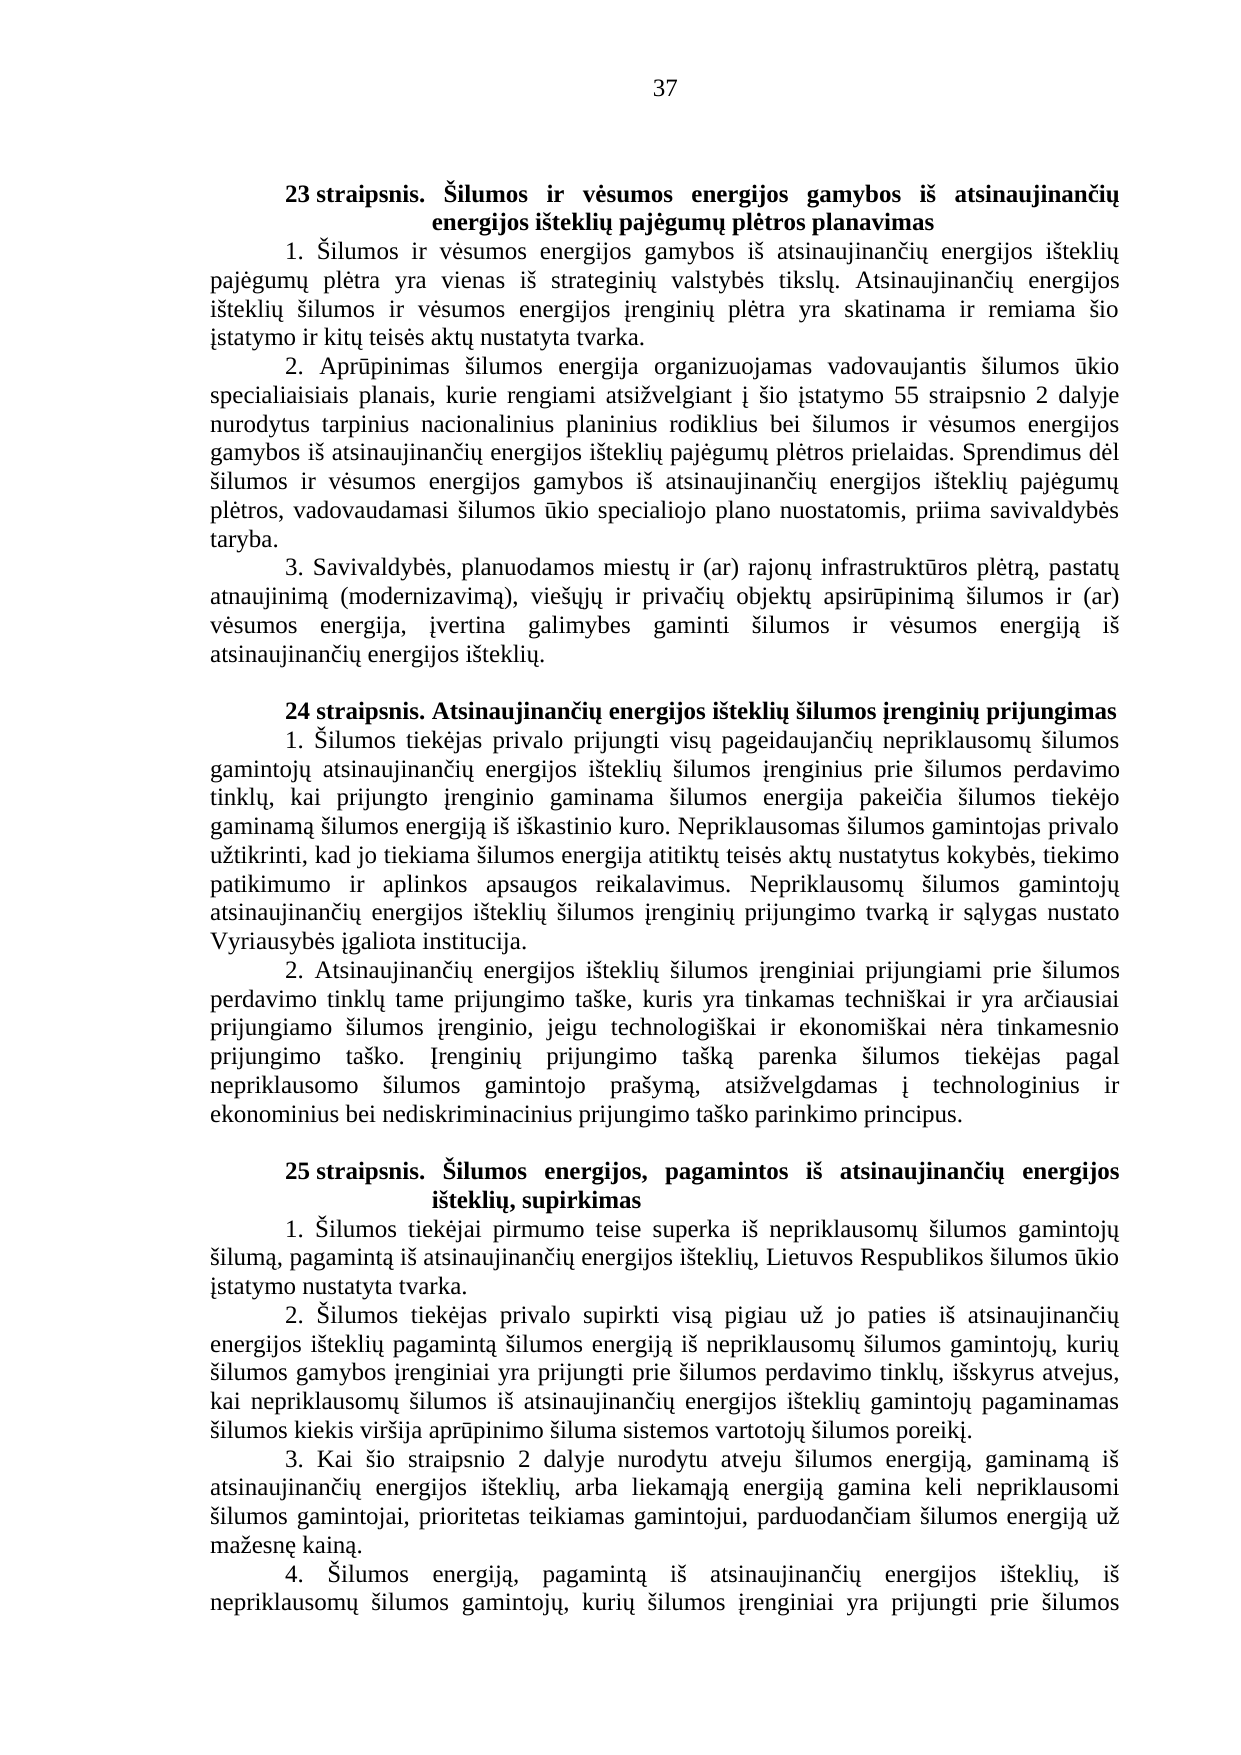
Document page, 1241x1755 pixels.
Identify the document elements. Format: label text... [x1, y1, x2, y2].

text 2. Aprūpinimas šilumos energija organizuojamas vadovaujantis šilumos ūkio specialiaisiais planais, kurie rengiami atsižvelgiant į šio įstatymo 55 straipsnio 2 dalyje nurodytus tarpinius nacionalinius planinius rodiklius bei šilumos ir vėsumos energijos gamybos iš atsinaujinančių energijos išteklių pajėgumų plėtros prielaidas. Sprendimus dėl šilumos ir vėsumos energijos gamybos iš atsinaujinančių energijos išteklių pajėgumų plėtros, vadovaudamasi šilumos ūkio specialiojo plano nuostatomis, priima savivaldybės taryba. [210, 351, 1120, 552]
text 2. Šilumos tiekėjas privalo supirkti visą pigiau už jo paties iš atsinaujinančių energijos išteklių pagamintą šilumos energiją iš nepriklausomų šilumos gamintojų, kurių šilumos gamybos įrenginiai yra prijungti prie šilumos perdavimo tinklų, išskyrus atvejus, kai nepriklausomų šilumos iš atsinaujinančių energijos išteklių gamintojų pagaminamas šilumos kiekis viršija aprūpinimo šiluma sistemos vartotojų šilumos poreikį. [210, 1300, 1120, 1444]
text 1. Šilumos ir vėsumos energijos gamybos iš atsinaujinančių energijos išteklių pajėgumų plėtra yra vienas iš strateginių valstybės tikslų. Atsinaujinančių energijos išteklių šilumos ir vėsumos energijos įrenginių plėtra yra skatinama ir remiama šio įstatymo ir kitų teisės aktų nustatyta tvarka. [210, 236, 1120, 351]
text 2. Atsinaujinančių energijos išteklių šilumos įrenginiai prijungiami prie šilumos perdavimo tinklų tame prijungimo taške, kuris yra tinkamas techniškai ir yra arčiausiai prijungiamo šilumos įrenginio, jeigu technologiškai ir ekonomiškai nėra tinkamesnio prijungimo taško. Įrenginių prijungimo tašką parenka šilumos tiekėjas pagal nepriklausomo šilumos gamintojo prašymą, atsižvelgdamas į technologinius ir ekonominius bei nediskriminacinius prijungimo taško parinkimo principus. [210, 955, 1120, 1127]
text 25 straipsnis. Šilumos energijos, pagamintos iš atsinaujinančių energijos išteklių, supirkimas [285, 1156, 1120, 1214]
text 4. Šilumos energiją, pagamintą iš atsinaujinančių energijos išteklių, iš nepriklausomų šilumos gamintojų, kurių šilumos įrenginiai yra prijungti prie šilumos [210, 1559, 1120, 1616]
text 3. Savivaldybės, planuodamos miestų ir (ar) rajonų infrastruktūros plėtrą, pastatų atnaujinimą (modernizavimą), viešųjų ir privačių objektų apsirūpinimą šilumos ir (ar) vėsumos energija, įvertina galimybes gaminti šilumos ir vėsumos energiją iš atsinaujinančių energijos išteklių. [210, 552, 1120, 667]
text 23 straipsnis. Šilumos ir vėsumos energijos gamybos iš atsinaujinančių energijos išteklių pajėgumų plėtros planavimas [285, 179, 1120, 236]
text 1. Šilumos tiekėjas privalo prijungti visų pageidaujančių nepriklausomų šilumos gamintojų atsinaujinančių energijos išteklių šilumos įrenginius prie šilumos perdavimo tinklų, kai prijungto įrenginio gaminama šilumos energija pakeičia šilumos tiekėjo gaminamą šilumos energiją iš iškastinio kuro. Nepriklausomas šilumos gamintojas privalo užtikrinti, kad jo tiekiama šilumos energija atitiktų teisės aktų nustatytus kokybės, tiekimo patikimumo ir aplinkos apsaugos reikalavimus. Nepriklausomų šilumos gamintojų atsinaujinančių energijos išteklių šilumos įrenginių prijungimo tvarką ir sąlygas nustato Vyriausybės įgaliota institucija. [210, 725, 1120, 955]
text 3. Kai šio straipsnio 2 dalyje nurodytu atveju šilumos energiją, gaminamą iš atsinaujinančių energijos išteklių, arba liekamąją energiją gamina keli nepriklausomi šilumos gamintojai, prioritetas teikiamas gamintojui, parduodančiam šilumos energiją už mažesnę kainą. [210, 1444, 1120, 1559]
text 1. Šilumos tiekėjai pirmumo teise superka iš nepriklausomų šilumos gamintojų šilumą, pagamintą iš atsinaujinančių energijos išteklių, Lietuvos Respublikos šilumos ūkio įstatymo nustatyta tvarka. [210, 1214, 1120, 1300]
text 24 straipsnis. Atsinaujinančių energijos išteklių šilumos įrenginių prijungimas [210, 696, 1120, 725]
